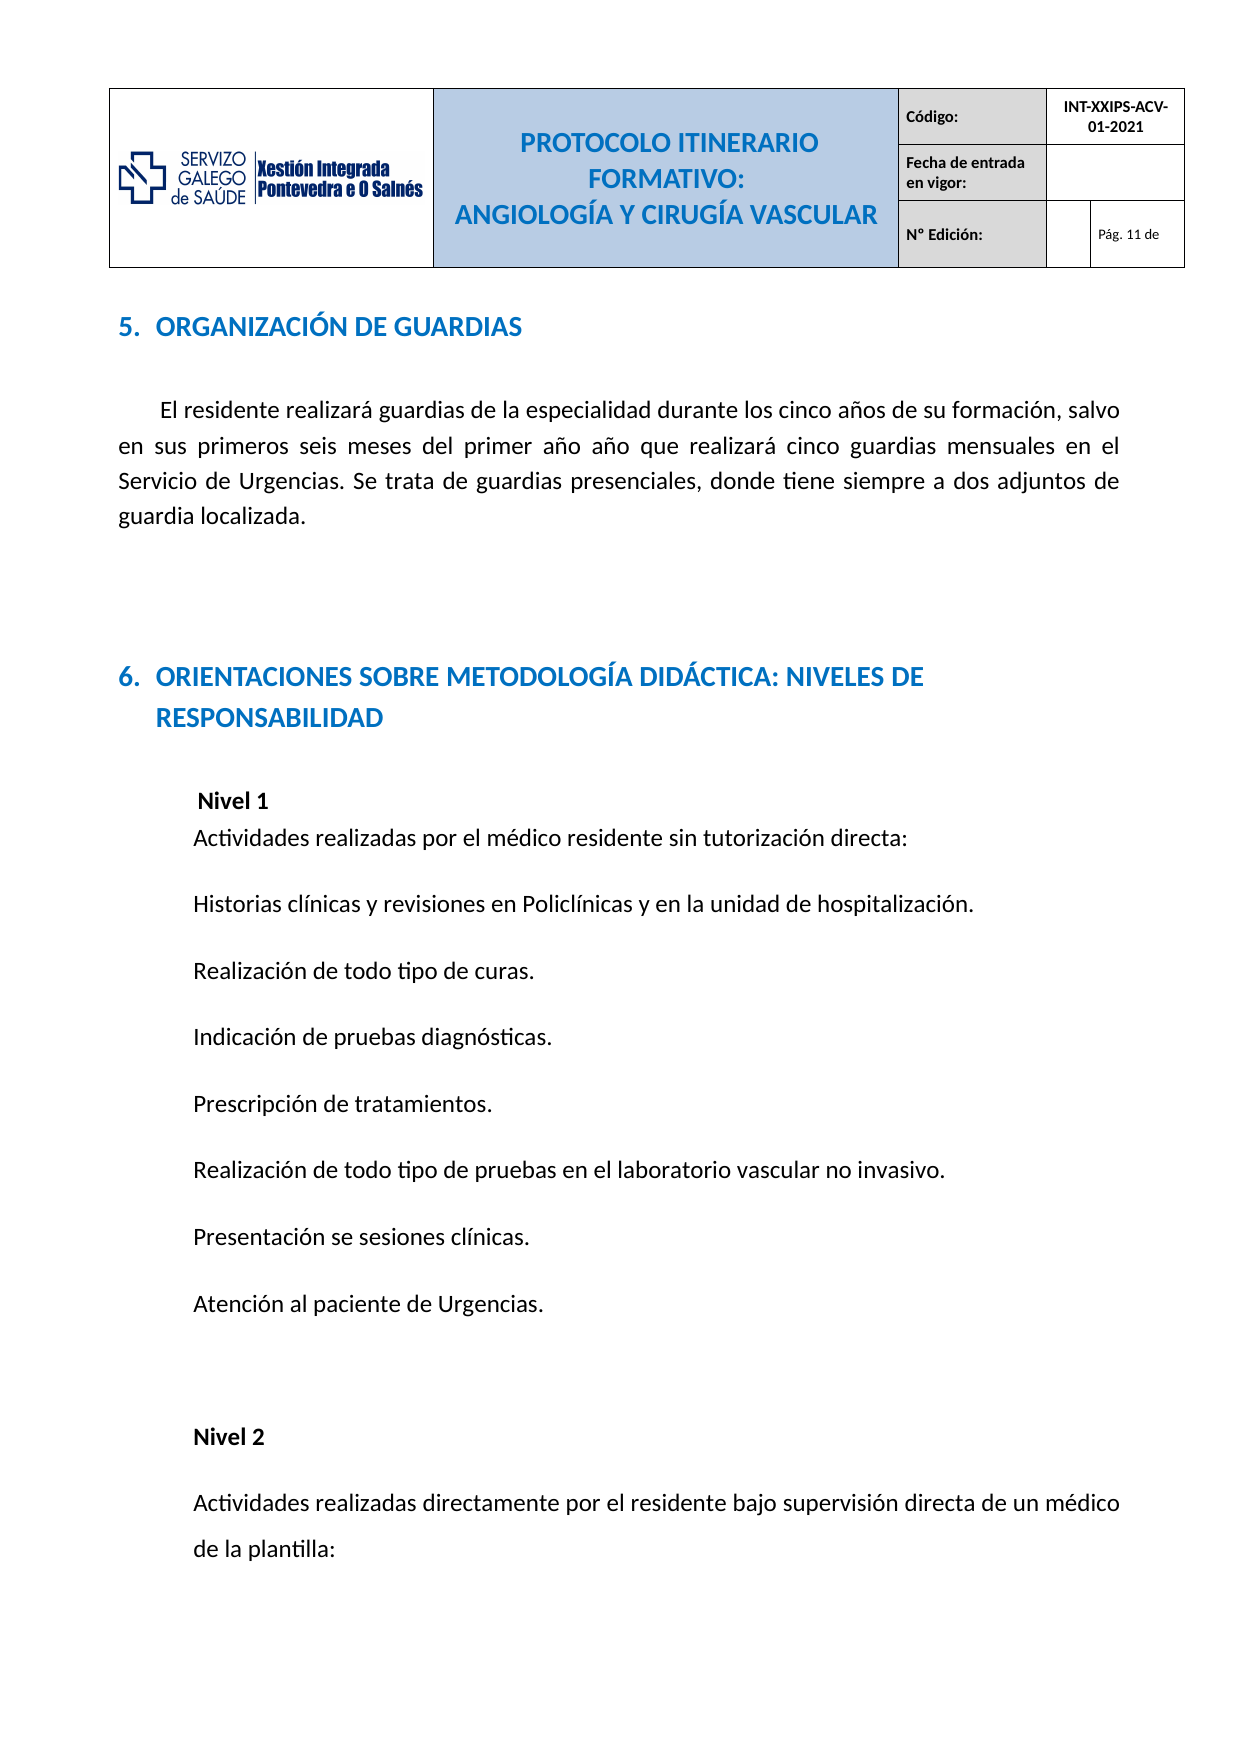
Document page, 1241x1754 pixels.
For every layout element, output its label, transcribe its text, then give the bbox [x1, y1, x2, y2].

list ORGANIZACIÓN DE GUARDIAS [118, 308, 1122, 344]
picture [118, 151, 425, 205]
text Realización de todo tipo de pruebas en el laboratorio vascular no invasivo. [193, 1155, 1122, 1185]
text Realización de todo tipo de curas. [193, 955, 1122, 986]
text Atención al paciente de Urgencias. [193, 1288, 1122, 1318]
text Actividades realizadas directamente por el residente bajo supervisión directa de un médico de la plantilla: [193, 1487, 1122, 1564]
text Nivel 1 [118, 781, 1122, 817]
list ORIENTACIONES SOBRE METODOLOGÍA DIDÁCTICA: NIVELES DE RESPONSABILIDAD [118, 658, 1122, 735]
text Indicación de pruebas diagnósticas. [193, 1022, 1122, 1052]
text Historias clínicas y revisiones en Policlínicas y en la unidad de hospitalización. [193, 888, 1122, 919]
text El residente realizará guardias de la especialidad durante los cinco años de su formación, salvo en sus primeros seis meses del primer año año que realizará cinco guardias mensuales en el Servicio de Urgencias. Se trata de guardias presenciales, donde tiene siempre a dos adjuntos de guardia localizada. [118, 390, 1122, 531]
text Nivel 2 [193, 1421, 1122, 1451]
text Actividades realizadas por el médico residente sin tutorización directa: [193, 822, 1122, 852]
text Prescripción de tratamientos. [193, 1088, 1122, 1119]
text Presentación se sesiones clínicas. [193, 1221, 1122, 1252]
